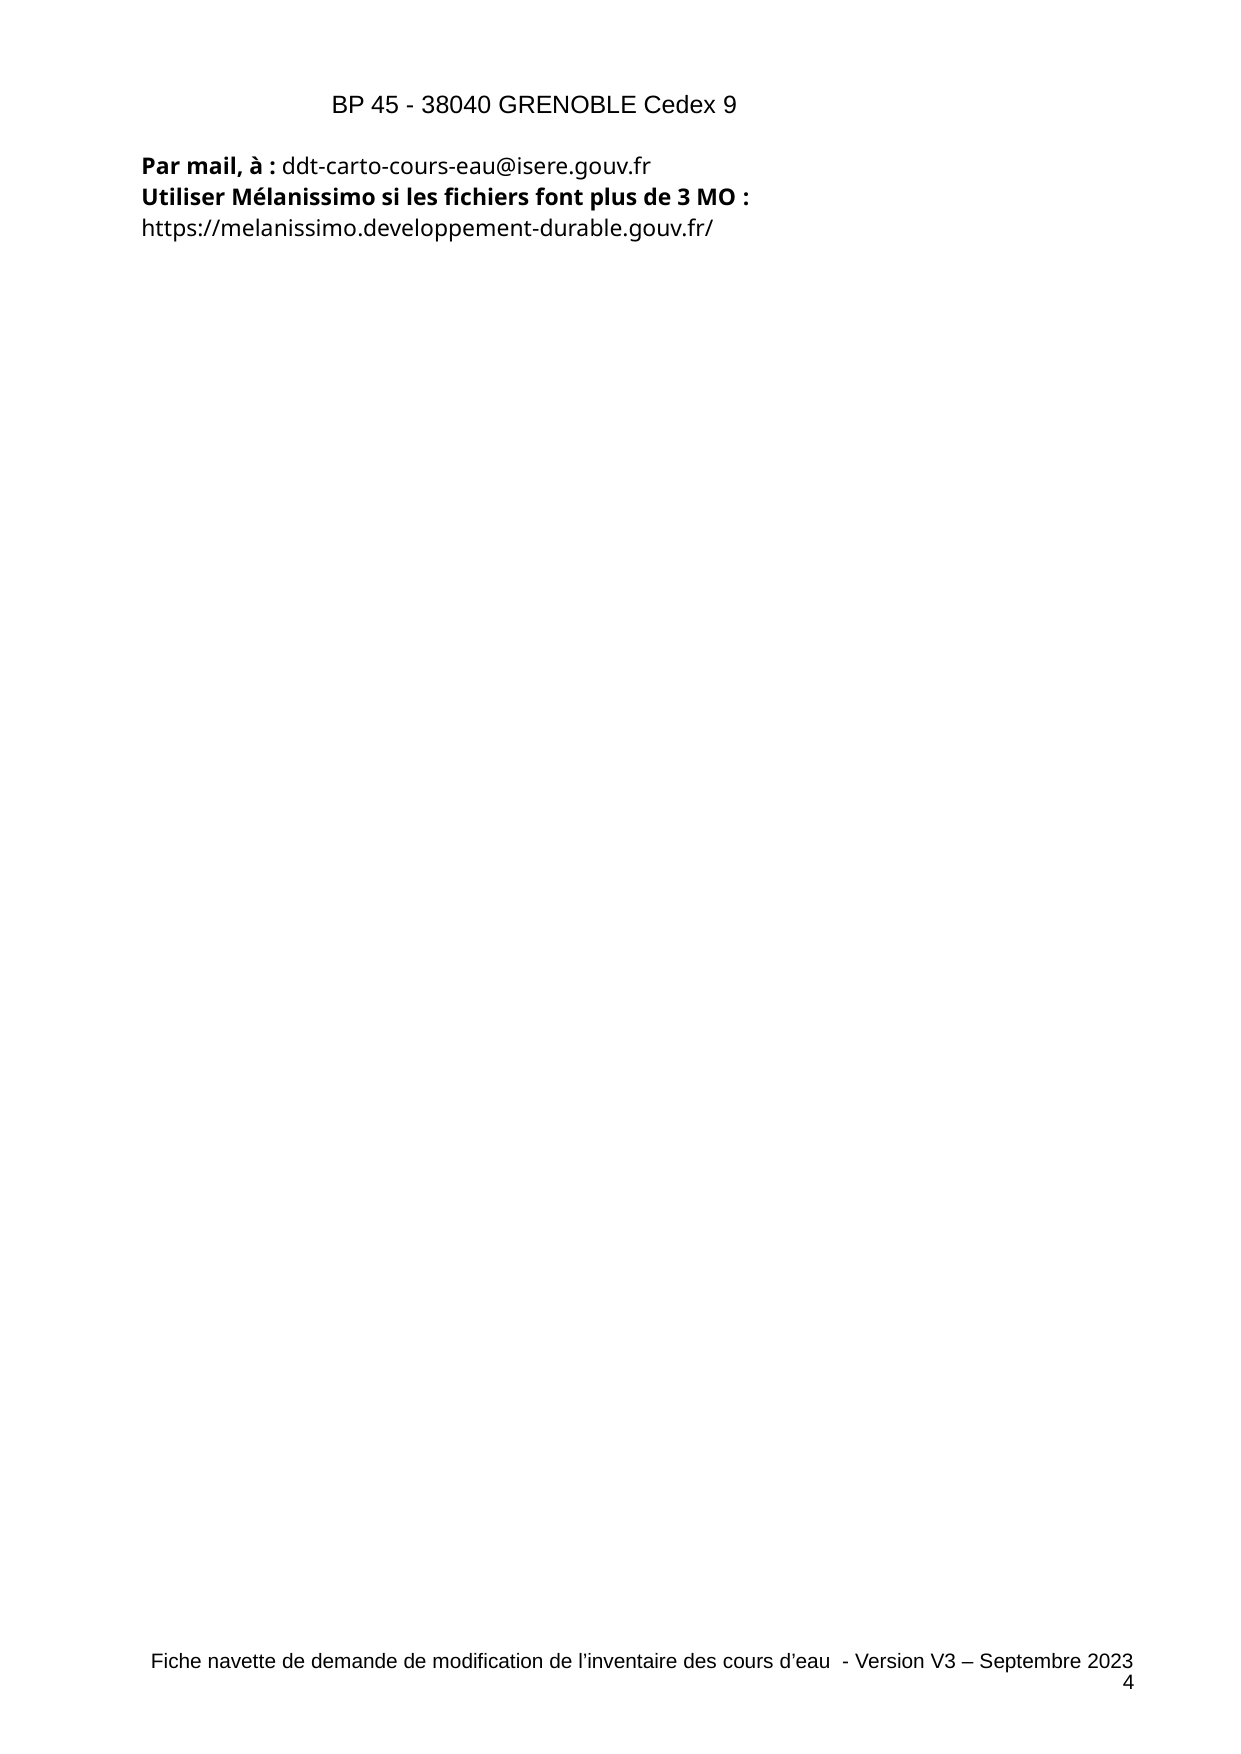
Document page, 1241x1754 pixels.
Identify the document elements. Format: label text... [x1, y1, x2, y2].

text Par mail, à : ddt-carto-cours-eau@isere.gouv.fr [141, 150, 1134, 181]
text BP 45 - 38040 GRENOBLE Cedex 9 [139, 89, 1134, 119]
text Utiliser Mélanissimo si les fichiers font plus de 3 MO : [141, 181, 1134, 212]
text https://melanissimo.developpement-durable.gouv.fr/ [141, 212, 1134, 243]
